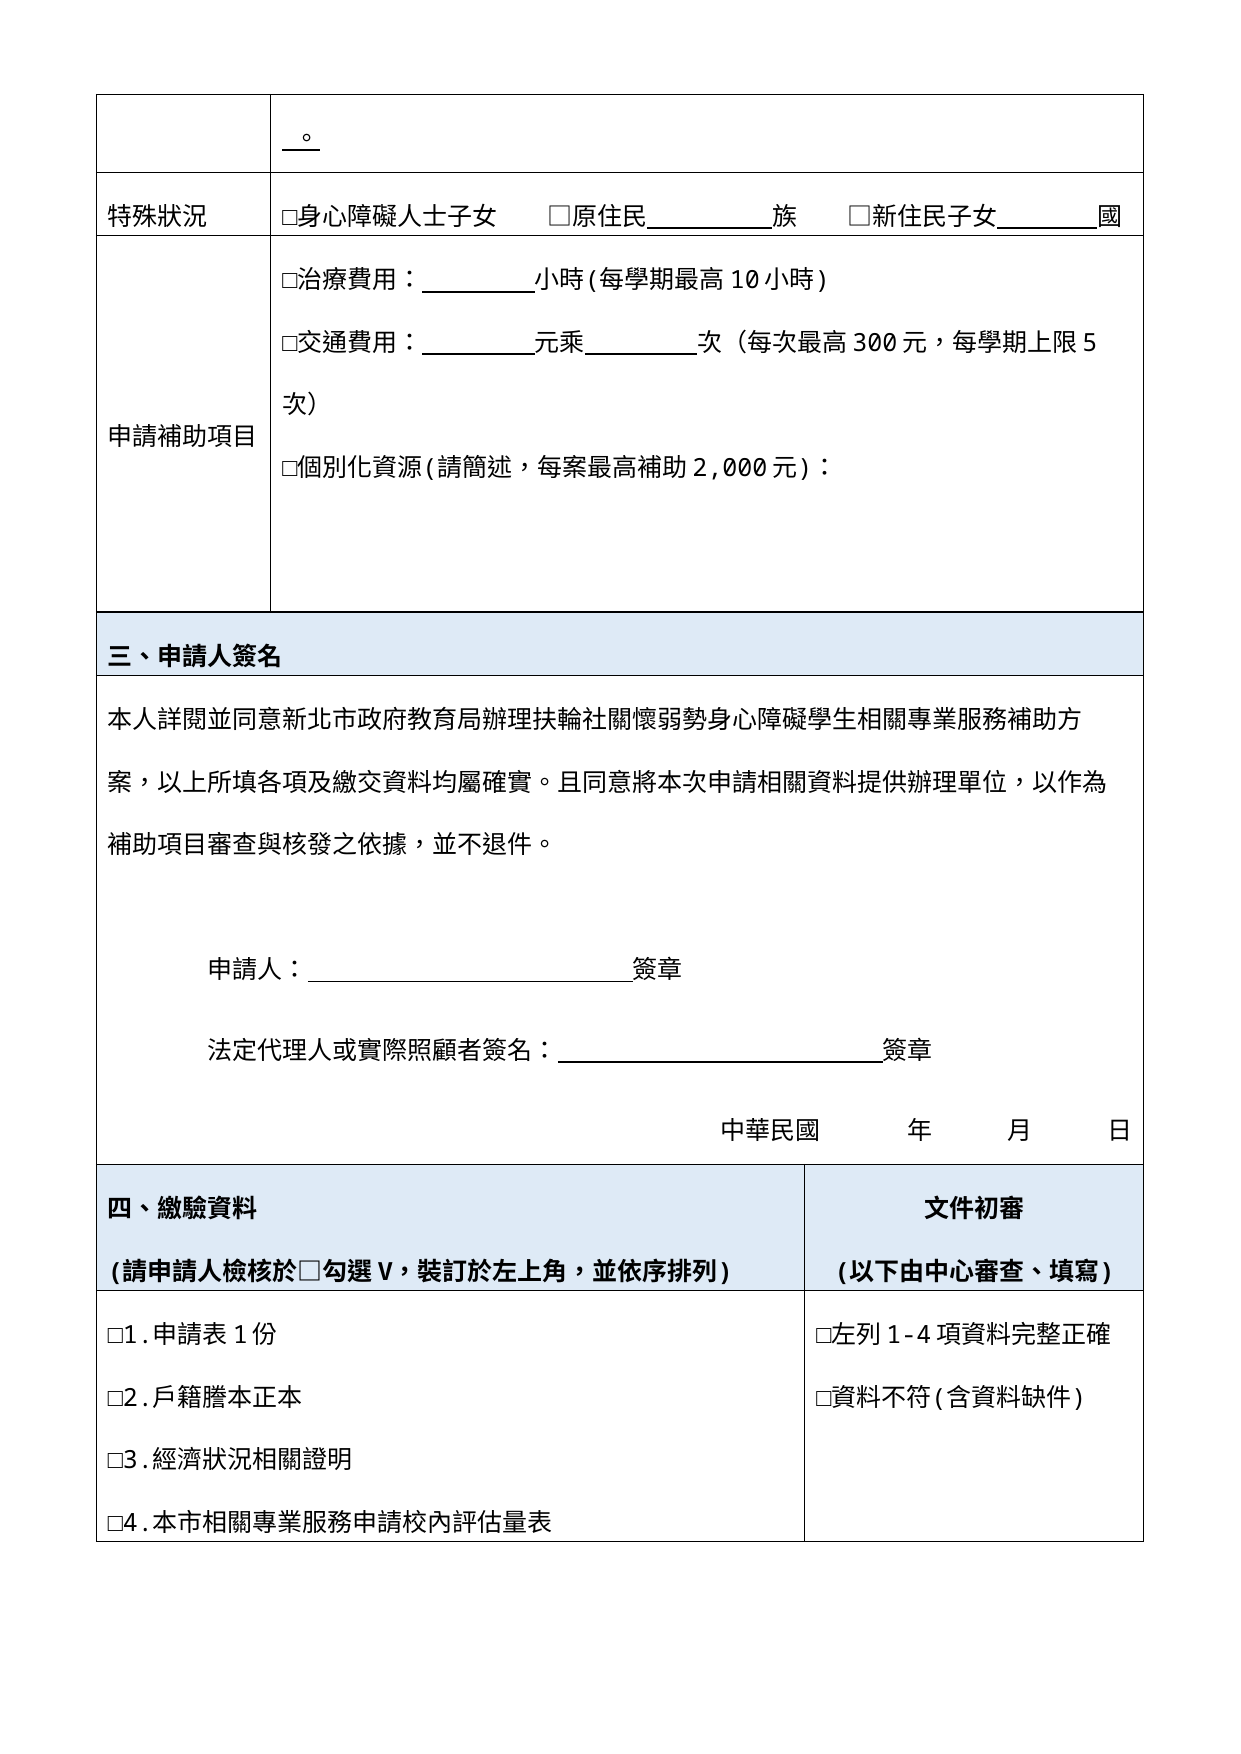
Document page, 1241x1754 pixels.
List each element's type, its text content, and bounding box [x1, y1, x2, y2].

table_cell 本人詳閱並同意新北市政府教育局辦理扶輪社關懷弱勢身心障礙學生相關專業服務補助方案，以上所填各項及繳交資料均屬確實。且同意將本次申請相關資料提供辦理單位，以作為補助項目審查與核發之依據，並不退件。 申請人： 簽章 法定代理人或實際照顧者簽名： 簽章 中華民國 年 月 日 [97, 676, 1143, 1164]
table_cell [97, 95, 270, 172]
table_cell □1.申請表1份 □2.戶籍謄本正本 □3.經濟狀況相關證明 □4.本市相關專業服務申請校內評估量表 [97, 1291, 804, 1541]
table_cell □左列1-4項資料完整正確 □資料不符(含資料缺件) [805, 1291, 1143, 1541]
table_cell 文件初審 (以下由中心審查、填寫) [805, 1165, 1143, 1290]
table_cell □治療費用： 小時(每學期最高10小時) □交通費用： 元乘 次（每次最高300元，每學期上限5次） □個別化資源(請簡述，每案最高補助2,000元)： [271, 236, 1143, 611]
table_cell 三、申請人簽名 [97, 613, 1143, 675]
table_cell 特殊狀況 [97, 173, 270, 235]
table_cell 四、繳驗資料 (請申請人檢核於□勾選V，裝訂於左上角，並依序排列) [97, 1165, 804, 1290]
table_cell □身心障礙人士子女 □原住民 族 □新住民子女 國 [271, 173, 1143, 235]
table_cell 。 [271, 95, 1143, 172]
table_cell 申請補助項目 [97, 236, 270, 611]
